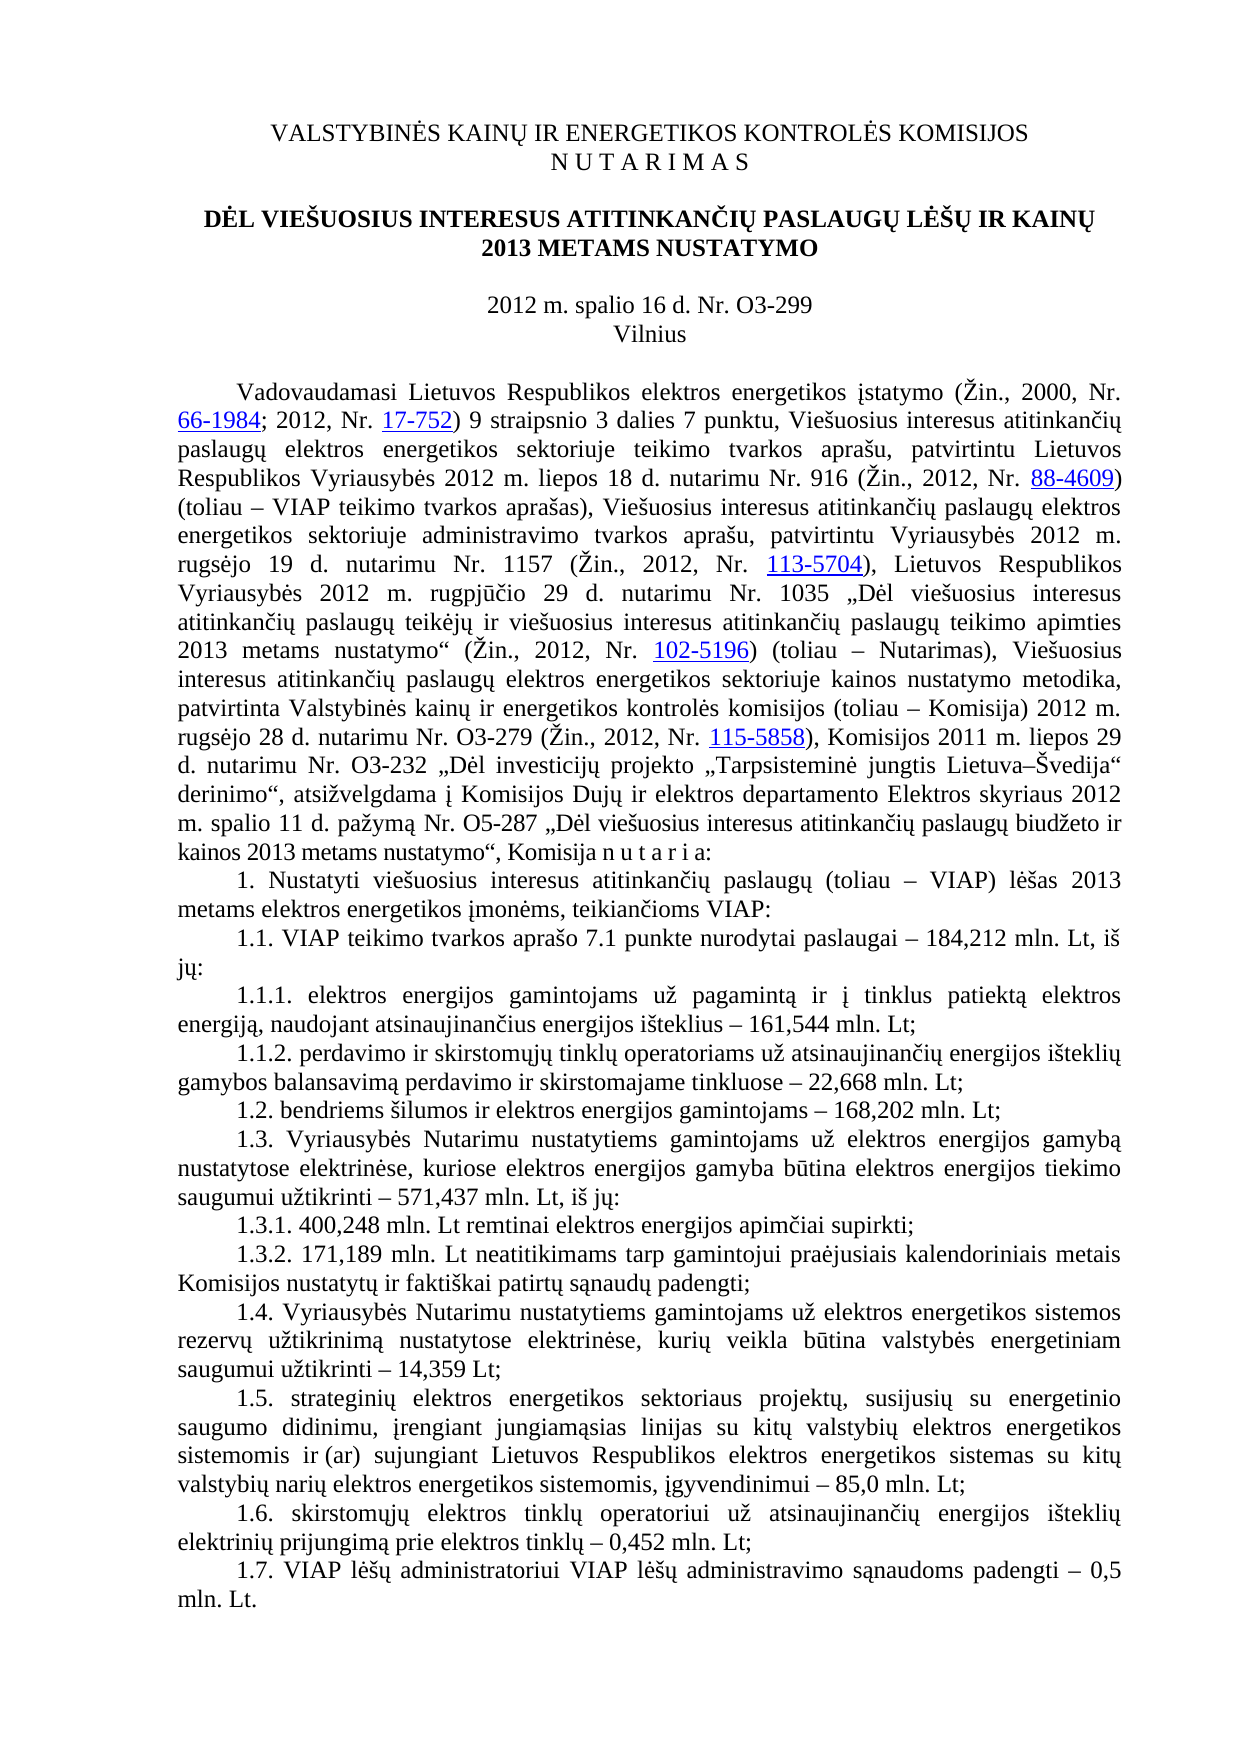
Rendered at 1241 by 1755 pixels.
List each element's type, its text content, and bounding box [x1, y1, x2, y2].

text Vadovaudamasi Lietuvos Respublikos elektros energetikos įstatymo (Žin., 2000, Nr. 66-1984; 2012, Nr. 17-752) 9 straipsnio 3 dalies 7 punktu, Viešuosius interesus atitinkančių paslaugų elektros energetikos sektoriuje teikimo tvarkos aprašu, patvirtintu Lietuvos Respublikos Vyriausybės 2012 m. liepos 18 d. nutarimu Nr. 916 (Žin., 2012, Nr. 88-4609) (toliau – VIAP teikimo tvarkos aprašas), Viešuosius interesus atitinkančių paslaugų elektros energetikos sektoriuje administravimo tvarkos aprašu, patvirtintu Vyriausybės 2012 m. rugsėjo 19 d. nutarimu Nr. 1157 (Žin., 2012, Nr. 113-5704), Lietuvos Respublikos Vyriausybės 2012 m. rugpjūčio 29 d. nutarimu Nr. 1035 „Dėl viešuosius interesus atitinkančių paslaugų teikėjų ir viešuosius interesus atitinkančių paslaugų teikimo apimties 2013 metams nustatymo“ (Žin., 2012, Nr. 102-5196) (toliau – Nutarimas), Viešuosius interesus atitinkančių paslaugų elektros energetikos sektoriuje kainos nustatymo metodika, patvirtinta Valstybinės kainų ir energetikos kontrolės komisijos (toliau – Komisija) 2012 m. rugsėjo 28 d. nutarimu Nr. O3-279 (Žin., 2012, Nr. 115-5858), Komisijos 2011 m. liepos 29 d. nutarimu Nr. O3-232 „Dėl investicijų projekto „Tarpsisteminė jungtis Lietuva–Švedija“ derinimo“, atsižvelgdama į Komisijos Dujų ir elektros departamento Elektros skyriaus 2012 m. spalio 11 d. pažymą Nr. O5-287 „Dėl viešuosius interesus atitinkančių paslaugų biudžeto ir kainos 2013 metams nustatymo“, Komisija n u t a r i a: [177, 377, 1122, 866]
text N U T A R I M A S [177, 147, 1122, 176]
text 1.6. skirstomųjų elektros tinklų operatoriui už atsinaujinančių energijos išteklių elektrinių prijungimą prie elektros tinklų – 0,452 mln. Lt; [177, 1498, 1122, 1556]
text 1.3.1. 400,248 mln. Lt remtinai elektros energijos apimčiai supirkti; [177, 1211, 1122, 1239]
text 1.7. VIAP lėšų administratoriui VIAP lėšų administravimo sąnaudoms padengti – 0,5 mln. Lt. [177, 1556, 1122, 1613]
text 1.4. Vyriausybės Nutarimu nustatytiems gamintojams už elektros energetikos sistemos rezervų užtikrinimą nustatytose elektrinėse, kurių veikla būtina valstybės energetiniam saugumui užtikrinti – 14,359 Lt; [177, 1297, 1122, 1383]
text 1.3.2. 171,189 mln. Lt neatitikimams tarp gamintojui praėjusiais kalendoriniais metais Komisijos nustatytų ir faktiškai patirtų sąnaudų padengti; [177, 1239, 1122, 1297]
text 1.1.1. elektros energijos gamintojams už pagamintą ir į tinklus patiektą elektros energiją, naudojant atsinaujinančius energijos išteklius – 161,544 mln. Lt; [177, 981, 1122, 1038]
text DĖL VIEŠUOSIUS INTERESUS ATITINKANČIŲ PASLAUGŲ lėšų ir KAINų 2013 metams NUSTATYMO [177, 204, 1122, 262]
text 2012 m. spalio 16 d. Nr. O3-299 [177, 291, 1122, 319]
text 1.2. bendriems šilumos ir elektros energijos gamintojams – 168,202 mln. Lt; [177, 1096, 1122, 1124]
text VALSTYBINĖS KAINŲ IR ENERGETIKOS KONTROLĖS KOMISIJOS [177, 118, 1122, 147]
text Vilnius [177, 319, 1122, 348]
text 1.3. Vyriausybės Nutarimu nustatytiems gamintojams už elektros energijos gamybą nustatytose elektrinėse, kuriose elektros energijos gamyba būtina elektros energijos tiekimo saugumui užtikrinti – 571,437 mln. Lt, iš jų: [177, 1124, 1122, 1211]
text 1.1. VIAP teikimo tvarkos aprašo 7.1 punkte nurodytai paslaugai – 184,212 mln. Lt, iš jų: [177, 923, 1122, 981]
text 1. Nustatyti viešuosius interesus atitinkančių paslaugų (toliau – VIAP) lėšas 2013 metams elektros energetikos įmonėms, teikiančioms VIAP: [177, 866, 1122, 923]
text 1.1.2. perdavimo ir skirstomųjų tinklų operatoriams už atsinaujinančių energijos išteklių gamybos balansavimą perdavimo ir skirstomajame tinkluose – 22,668 mln. Lt; [177, 1038, 1122, 1096]
text 1.5. strateginių elektros energetikos sektoriaus projektų, susijusių su energetinio saugumo didinimu, įrengiant jungiamąsias linijas su kitų valstybių elektros energetikos sistemomis ir (ar) sujungiant Lietuvos Respublikos elektros energetikos sistemas su kitų valstybių narių elektros energetikos sistemomis, įgyvendinimui – 85,0 mln. Lt; [177, 1383, 1122, 1498]
